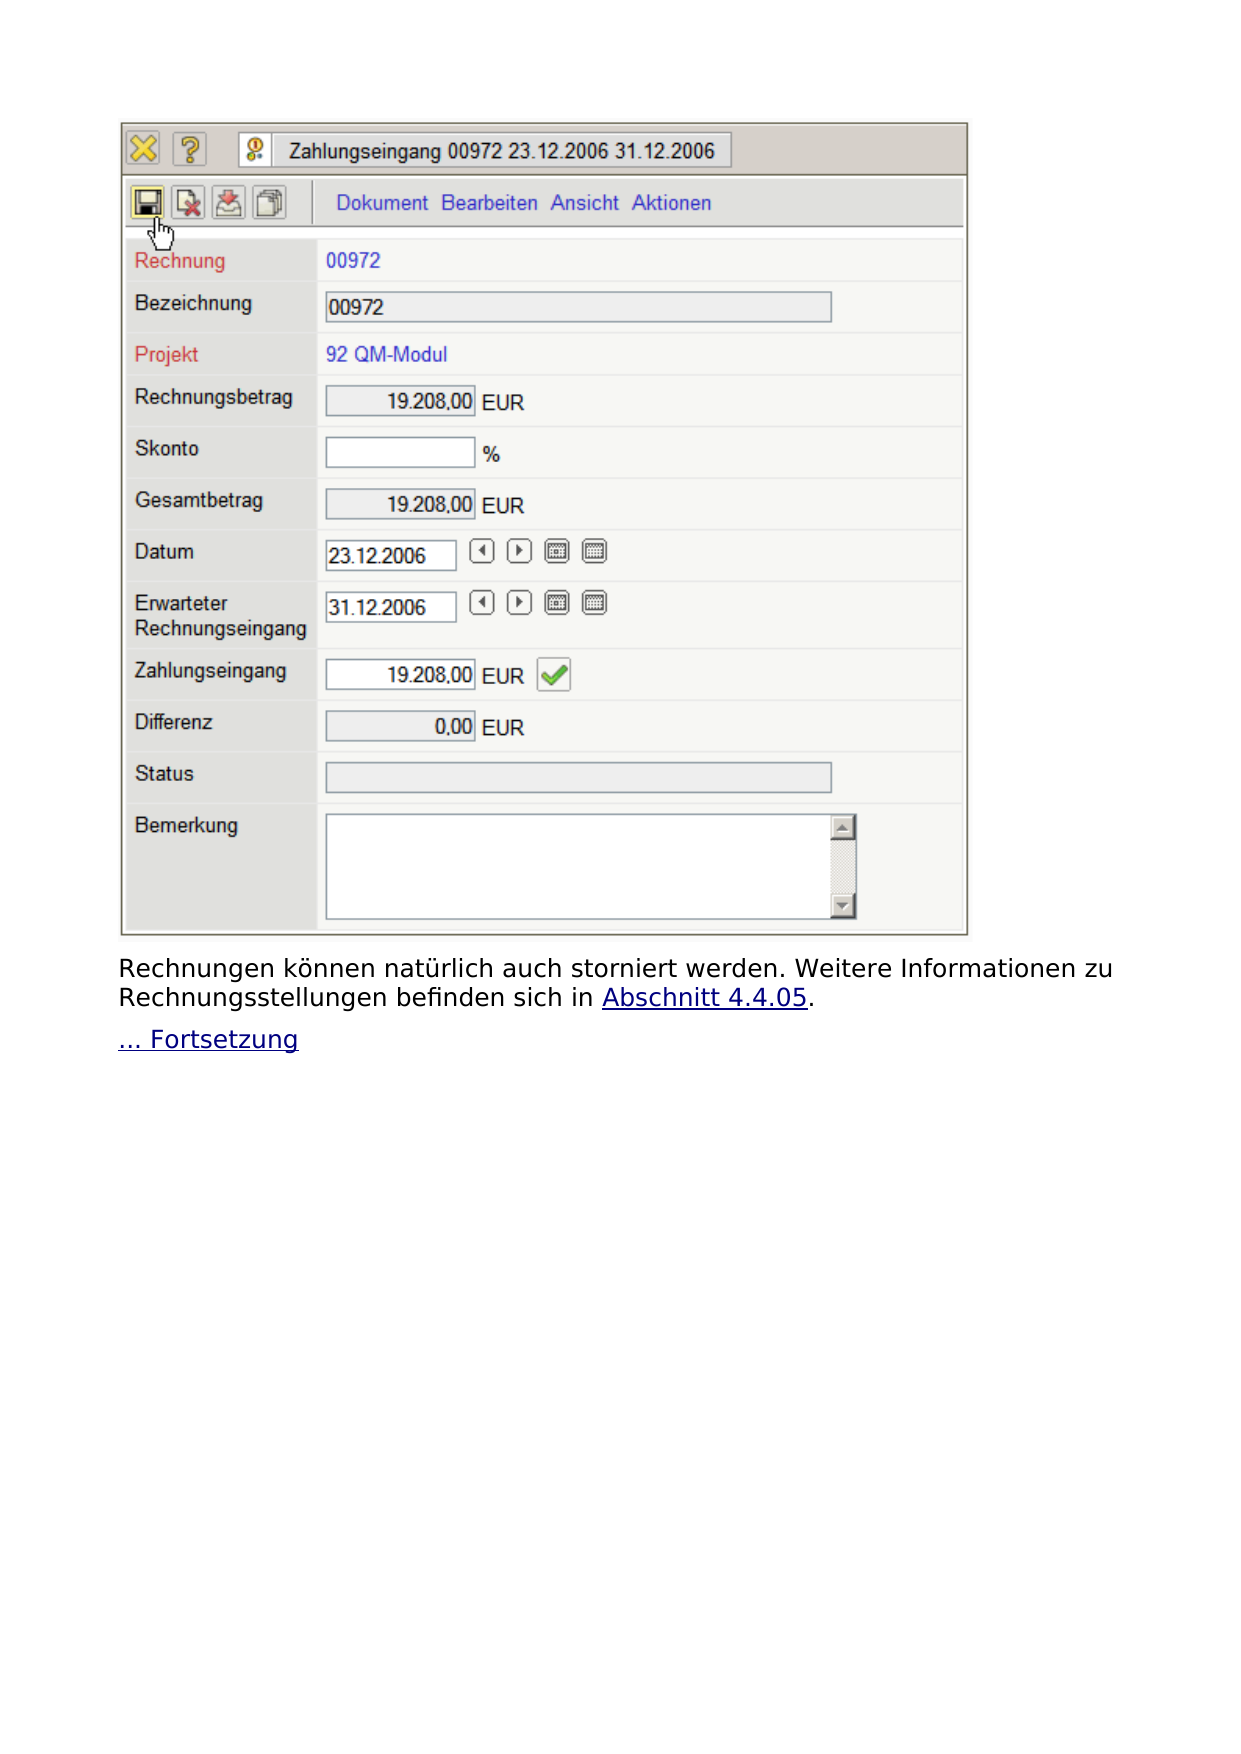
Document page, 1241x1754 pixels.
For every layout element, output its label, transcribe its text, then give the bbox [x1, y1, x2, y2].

text Rechnungen können natürlich auch storniert werden. Weitere Informationen zu Rechnungsstellungen befinden sich in Abschnitt 4.4.05. [118, 954, 1122, 1012]
text ... Fortsetzung [118, 1025, 1122, 1054]
picture [118, 118, 973, 942]
